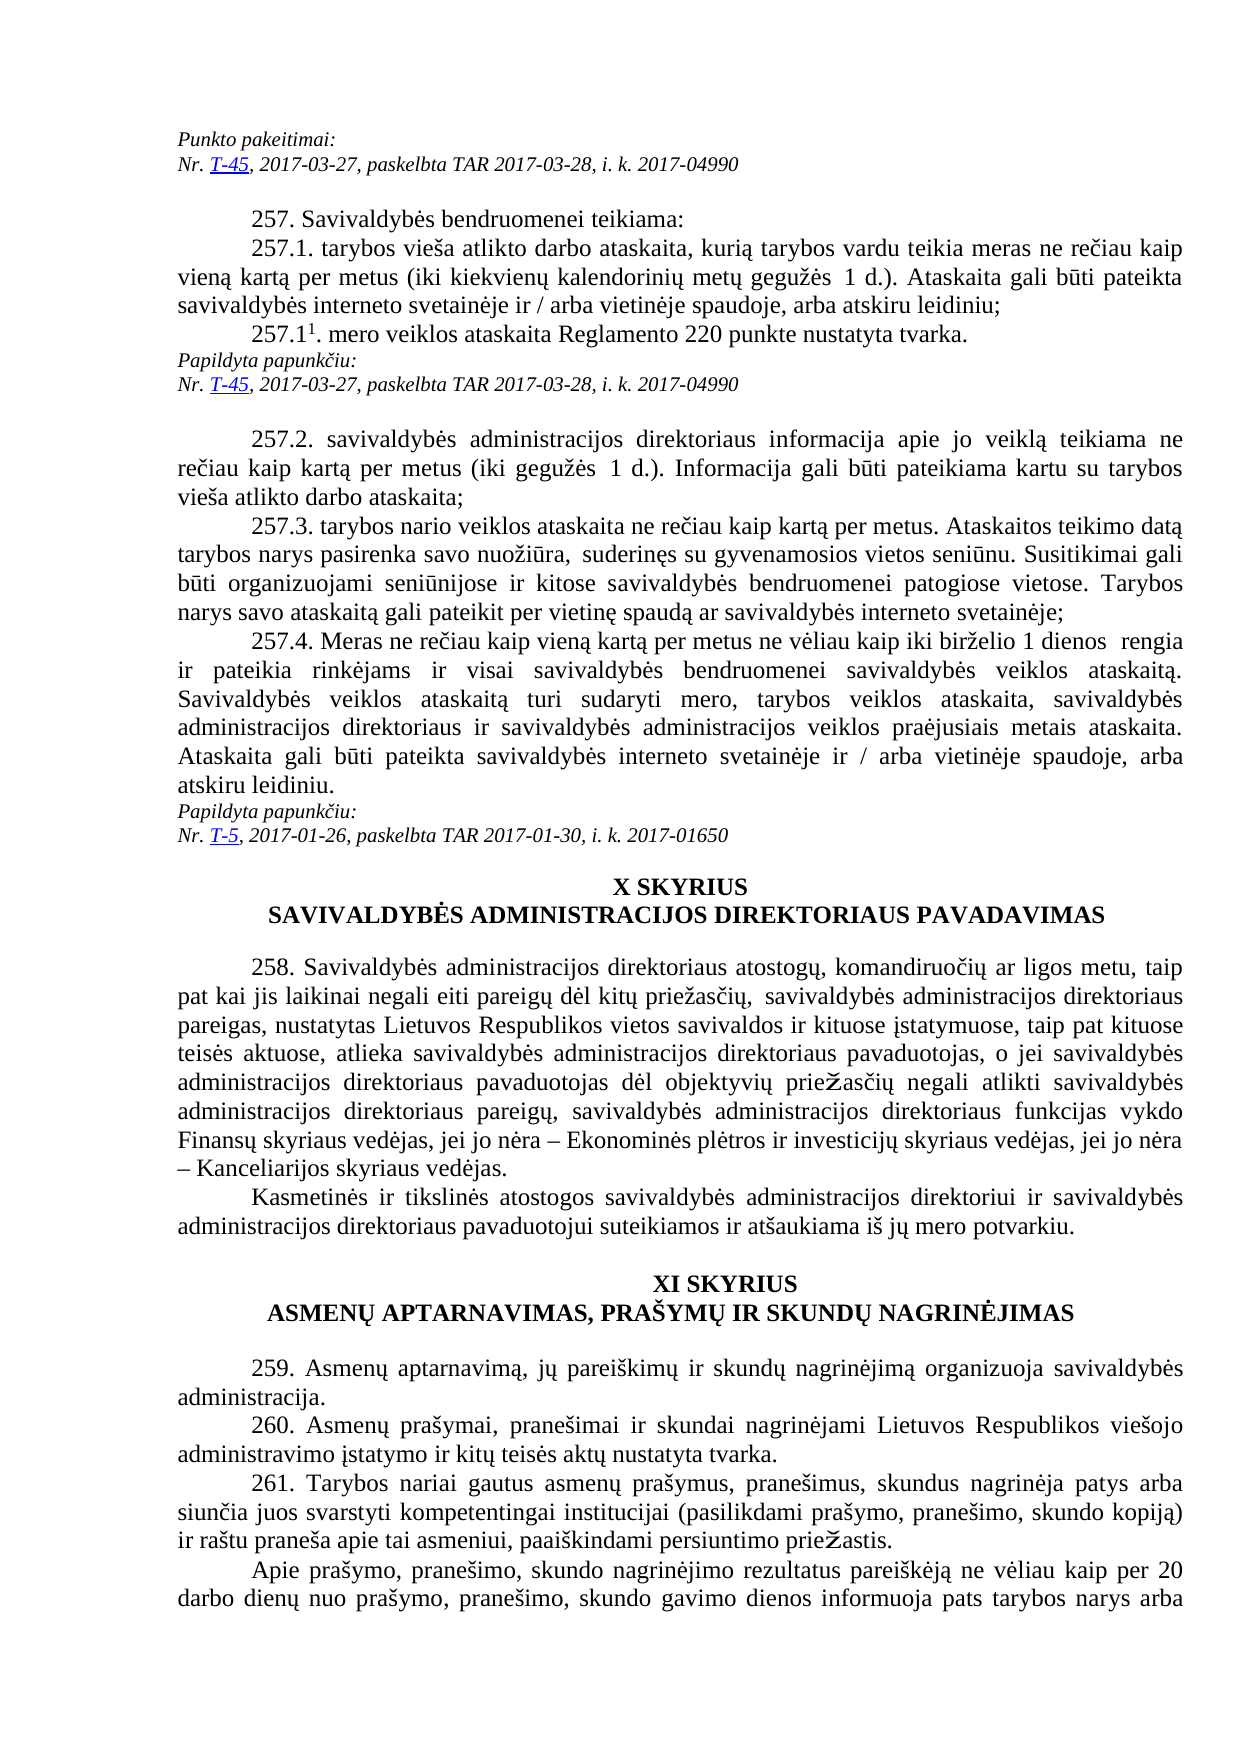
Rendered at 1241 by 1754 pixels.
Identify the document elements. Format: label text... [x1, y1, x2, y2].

text 261. Tarybos nariai gautus asmenų prašymus, pranešimus, skundus nagrinėja patys arba siunčia juos svarstyti kompetentingai institucijai (pasilikdami prašymo, pranešimo, skundo kopiją) ir raštu praneša apie tai asmeniui, paaiškindami persiuntimo priežastis. [177, 1468, 1183, 1555]
text Papildyta papunkčiu: [177, 799, 1181, 823]
text 257.4. Meras ne rečiau kaip vieną kartą per metus ne vėliau kaip iki birželio 1 dienos rengia ir pateikia rinkėjams ir visai savivaldybės bendruomenei savivaldybės veiklos ataskaitą. Savivaldybės veiklos ataskaitą turi sudaryti mero, tarybos veiklos ataskaita, savivaldybės administracijos direktoriaus ir savivaldybės administracijos veiklos praėjusiais metais ataskaita. Ataskaita gali būti pateikta savivaldybės interneto svetainėje ir / arba vietinėje spaudoje, arba atskiru leidiniu. [177, 626, 1183, 799]
text SAVIVALDYBĖS ADMINISTRACIJOS DIREKTORIAUS PAVADAVIMAS [262, 901, 1183, 929]
text 259. Asmenų aptarnavimą, jų pareiškimų ir skundų nagrinėjimą organizuoja savivaldybės administracija. [177, 1353, 1183, 1411]
text 257. Savivaldybės bendruomenei teikiama: [177, 204, 1183, 233]
text XI SKYRIUS [267, 1269, 1183, 1298]
text Kasmetinės ir tikslinės atostogos savivaldybės administracijos direktoriui ir savivaldybės administracijos direktoriaus pavaduotojui suteikiamos ir atšaukiama iš jų mero potvarkiu. [177, 1182, 1183, 1240]
text Apie prašymo, pranešimo, skundo nagrinėjimo rezultatus pareiškėją ne vėliau kaip per 20 darbo dienų nuo prašymo, pranešimo, skundo gavimo dienos informuoja pats tarybos narys arba [177, 1555, 1183, 1612]
text 258. Savivaldybės administracijos direktoriaus atostogų, komandiruočių ar ligos metu, taip pat kai jis laikinai negali eiti pareigų dėl kitų priežasčių, savivaldybės administracijos direktoriaus pareigas, nustatytas Lietuvos Respublikos vietos savivaldos ir kituose įstatymuose, taip pat kituose teisės aktuose, atlieka savivaldybės administracijos direktoriaus pavaduotojas, o jei savivaldybės administracijos direktoriaus pavaduotojas dėl objektyvių priežasčių negali atlikti savivaldybės administracijos direktoriaus pareigų, savivaldybės administracijos direktoriaus funkcijas vykdo Finansų skyriaus vedėjas, jei jo nėra – Ekonominės plėtros ir investicijų skyriaus vedėjas, jei jo nėra – Kanceliarijos skyriaus vedėjas. [177, 952, 1183, 1182]
text 257.2. savivaldybės administracijos direktoriaus informacija apie jo veiklą teikiama ne rečiau kaip kartą per metus (iki gegužės 1 d.). Informacija gali būti pateikiama kartu su tarybos vieša atlikto darbo ataskaita; [177, 425, 1183, 511]
text 257.1. tarybos vieša atlikto darbo ataskaita, kurią tarybos vardu teikia meras ne rečiau kaip vieną kartą per metus (iki kiekvienų kalendorinių metų gegužės 1 d.). Ataskaita gali būti pateikta savivaldybės interneto svetainėje ir / arba vietinėje spaudoje, arba atskiru leidiniu; [177, 233, 1183, 319]
text Nr. T-45, 2017-03-27, paskelbta TAR 2017-03-28, i. k. 2017-04990 [177, 151, 1181, 176]
text 260. Asmenų prašymai, pranešimai ir skundai nagrinėjami Lietuvos Respublikos viešojo administravimo įstatymo ir kitų teisės aktų nustatyta tvarka. [177, 1411, 1183, 1468]
text 257.11. mero veiklos ataskaita Reglamento 220 punkte nustatyta tvarka. [177, 319, 1181, 348]
text Punkto pakeitimai: [177, 127, 1181, 151]
text Papildyta papunkčiu: [177, 348, 1181, 372]
text 257.3. tarybos nario veiklos ataskaita ne rečiau kaip kartą per metus. Ataskaitos teikimo datą tarybos narys pasirenka savo nuožiūra, suderinęs su gyvenamosios vietos seniūnu. Susitikimai gali būti organizuojami seniūnijose ir kitose savivaldybės bendruomenei patogiose vietose. Tarybos narys savo ataskaitą gali pateikit per vietinę spaudą ar savivaldybės interneto svetainėje; [177, 511, 1183, 626]
text X SKYRIUS [177, 876, 1183, 901]
text Nr. T-5, 2017-01-26, paskelbta TAR 2017-01-30, i. k. 2017-01650 [177, 823, 1181, 847]
text Nr. T-45, 2017-03-27, paskelbta TAR 2017-03-28, i. k. 2017-04990 [177, 372, 1181, 396]
text ASMENŲ APTARNAVIMAS, PRAŠYMŲ IR SKUNDŲ NAGRINĖJIMAS [267, 1298, 1183, 1326]
